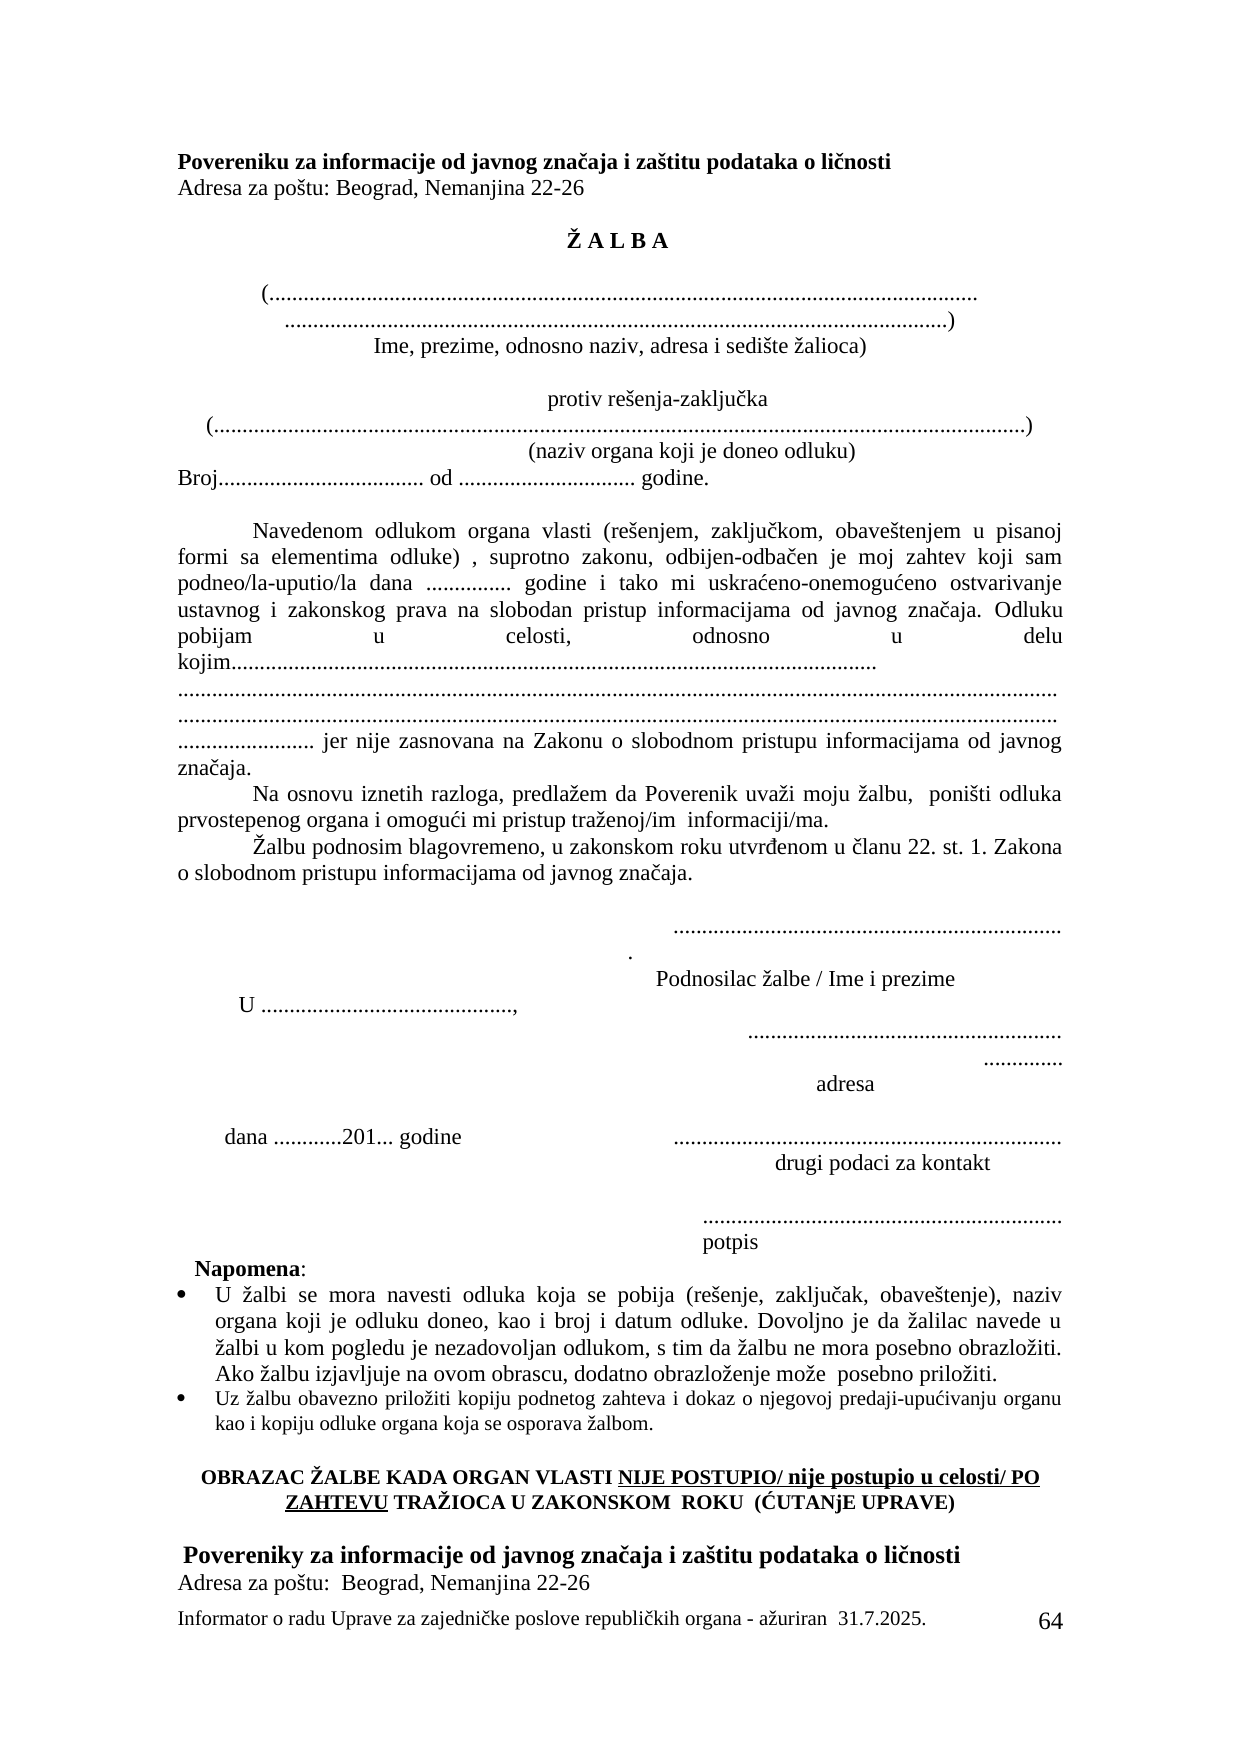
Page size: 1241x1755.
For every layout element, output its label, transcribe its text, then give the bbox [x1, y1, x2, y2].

text Povereniku za informacije od javnog značaja i zaštitu podataka o ličnosti [177, 148, 1063, 174]
text U ............................................, ..................................................................... [177, 991, 1063, 1070]
text Adresa za poštu: Beograd, Nemanjina 22-26 [177, 1569, 1063, 1595]
text OBRAZAC ŽALBE KADA ORGAN VLASTI NIJE POSTUPIO/ nije postupio u celosti/ PO ZAHTEVU TRAŽIOCA U ZAKONSKOM ROKU (ĆUTANјE UPRAVE) [177, 1463, 1063, 1514]
text Ž A L B A [177, 227, 1063, 253]
text Žalbu podnosim blagovremeno, u zakonskom roku utvrđenom u članu 22. st. 1. Zakona o slobodnom pristupu informacijama od javnog značaja. [177, 833, 1063, 886]
text (............................................................................................................................ [177, 279, 1063, 306]
text Podnosilac žalbe / Ime i prezime [627, 965, 1063, 991]
list Uz žalbu obavezno priložiti kopiju podnetog zahteva i dokaz o njegovoj predaji-upućivanju organu kao i kopiju odluke organa koja se osporava žalbom. [177, 1386, 1063, 1434]
text Navedenom odlukom organa vlasti (rešenjem, zaklјučkom, obaveštenjem u pisanoj formi sa elementima odluke) , suprotno zakonu, odbijen-odbačen je moj zahtev koji sam podneo/la-uputio/la dana ............... godine i tako mi uskraćeno-onemogućeno ostvarivanje ustavnog i zakonskog prava na slobodan pristup informacijama od javnog značaja. Odluku pobijam u celosti, odnosno u delu kojim................................................................................................................. [177, 517, 1063, 675]
text ............................................................................................................................................................................................................................................................................................................................................ jer nije zasnovana na Zakonu o slobodnom pristupu informacijama od javnog značaja. [177, 675, 1063, 780]
text ............................................................... potpis [702, 1202, 1063, 1254]
text Adresa za poštu: Beograd, Nemanjina 22-26 [177, 174, 1063, 200]
text adresa [177, 1070, 1063, 1096]
text Broj.................................... od ............................... godine. [177, 464, 1063, 490]
text dana ............201... godine .................................................................... [177, 1123, 1063, 1149]
text Napomena: [177, 1254, 1063, 1281]
text Povereniky za informacije od javnog značaja i zaštitu podataka o ličnosti [177, 1540, 1063, 1569]
list U žalbi se mora navesti odluka koja se pobija (rešenje, zaklјučak, obaveštenje), naziv organa koji je odluku doneo, kao i broj i datum odluke. Dovolјno je da žalilac navede u žalbi u kom pogledu je nezadovolјan odlukom, s tim da žalbu ne mora posebno obrazložiti. Ako žalbu izjavlјuje na ovom obrascu, dodatno obrazloženje može posebno priložiti. [177, 1281, 1063, 1386]
text Na osnovu iznetih razloga, predlažem da Poverenik uvaži moju žalbu, poništi odluka prvostepenog organa i omogući mi pristup traženoj/im informaciji/ma. [177, 780, 1063, 833]
text ....................................................................................................................) [177, 306, 1063, 332]
text Ime, prezime, odnosno naziv, adresa i sedište žalioca) [177, 332, 1063, 358]
text protiv rešenja-zaklјučka (..............................................................................................................................................) [177, 385, 1063, 438]
text (naziv organa koji je doneo odluku) [177, 438, 1063, 464]
text ..................................................................... [627, 912, 1063, 965]
text drugi podaci za kontakt [702, 1149, 1063, 1176]
